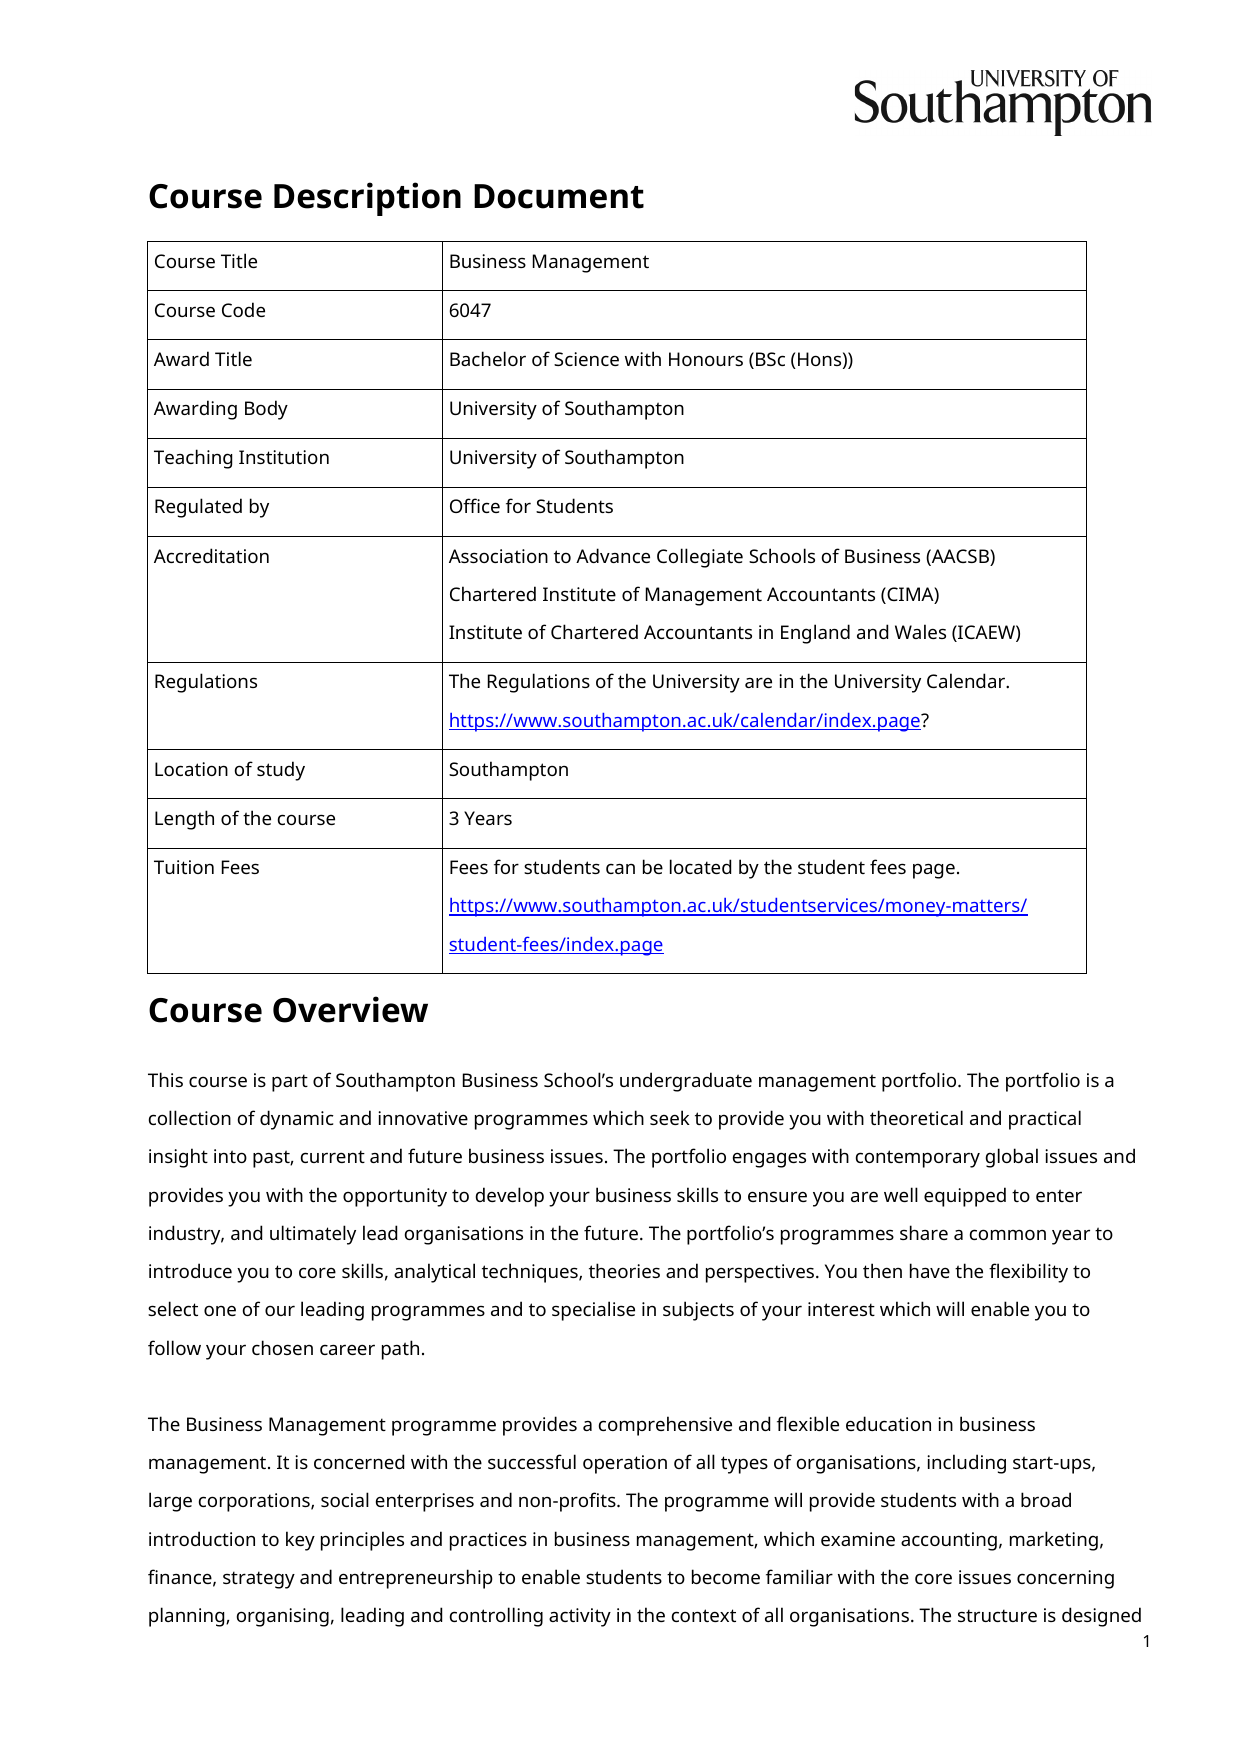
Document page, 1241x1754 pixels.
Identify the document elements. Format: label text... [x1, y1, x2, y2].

table_cell The Regulations of the University are in the University Calendar. https://www.southampton.ac.uk/calendar/index.page? [443, 663, 1086, 749]
table_header Business Management [443, 242, 1086, 290]
table_cell Regulated by [148, 488, 442, 536]
subtitle Course Overview [148, 987, 1152, 1032]
table_cell Bachelor of Science with Honours (BSc (Hons)) [443, 340, 1086, 388]
table_cell Southampton [443, 750, 1086, 798]
subtitle Course Description Document [148, 173, 1152, 218]
table_cell 6047 [443, 291, 1086, 339]
table_cell Office for Students [443, 488, 1086, 536]
text This course is part of Southampton Business School’s undergraduate management portfolio. The portfolio is a collection of dynamic and innovative programmes which seek to provide you with theoretical and practical insight into past, current and future business issues. The portfolio engages with contemporary global issues and provides you with the opportunity to develop your business skills to ensure you are well equipped to enter industry, and ultimately lead organisations in the future. The portfolio’s programmes share a common year to introduce you to core skills, analytical techniques, theories and perspectives. You then have the flexibility to select one of our leading programmes and to specialise in subjects of your interest which will enable you to follow your chosen career path. The Business Management programme provides a comprehensive and flexible education in business management. It is concerned with the successful operation of all types of organisations, including start-ups, large corporations, social enterprises and non-profits. The programme will provide students with a broad introduction to key principles and practices in business management, which examine accounting, marketing, finance, strategy and entrepreneurship to enable students to become familiar with the core issues concerning planning, organising, leading and controlling activity in the context of all organisations. The structure is designed [148, 1067, 1145, 1628]
table_cell University of Southampton [443, 439, 1086, 487]
table_cell Accreditation [148, 537, 442, 662]
table_cell Regulations [148, 663, 442, 749]
table_cell 3 Years [443, 799, 1086, 847]
table_cell University of Southampton [443, 390, 1086, 438]
table_cell Awarding Body [148, 390, 442, 438]
table_cell Length of the course [148, 799, 442, 847]
table_cell Course Code [148, 291, 442, 339]
table_cell Location of study [148, 750, 442, 798]
table_cell Fees for students can be located by the student fees page. https://www.southampton.ac.uk/studentservices/money-matters/student-fees/index.page [443, 849, 1086, 973]
table_header Course Title [148, 242, 442, 290]
table_cell Association to Advance Collegiate Schools of Business (AACSB) Chartered Institute of Management Accountants (CIMA) Institute of Chartered Accountants in England and Wales (ICAEW) [443, 537, 1086, 662]
table_cell Award Title [148, 340, 442, 388]
table_cell Tuition Fees [148, 849, 442, 973]
table_cell Teaching Institution [148, 439, 442, 487]
